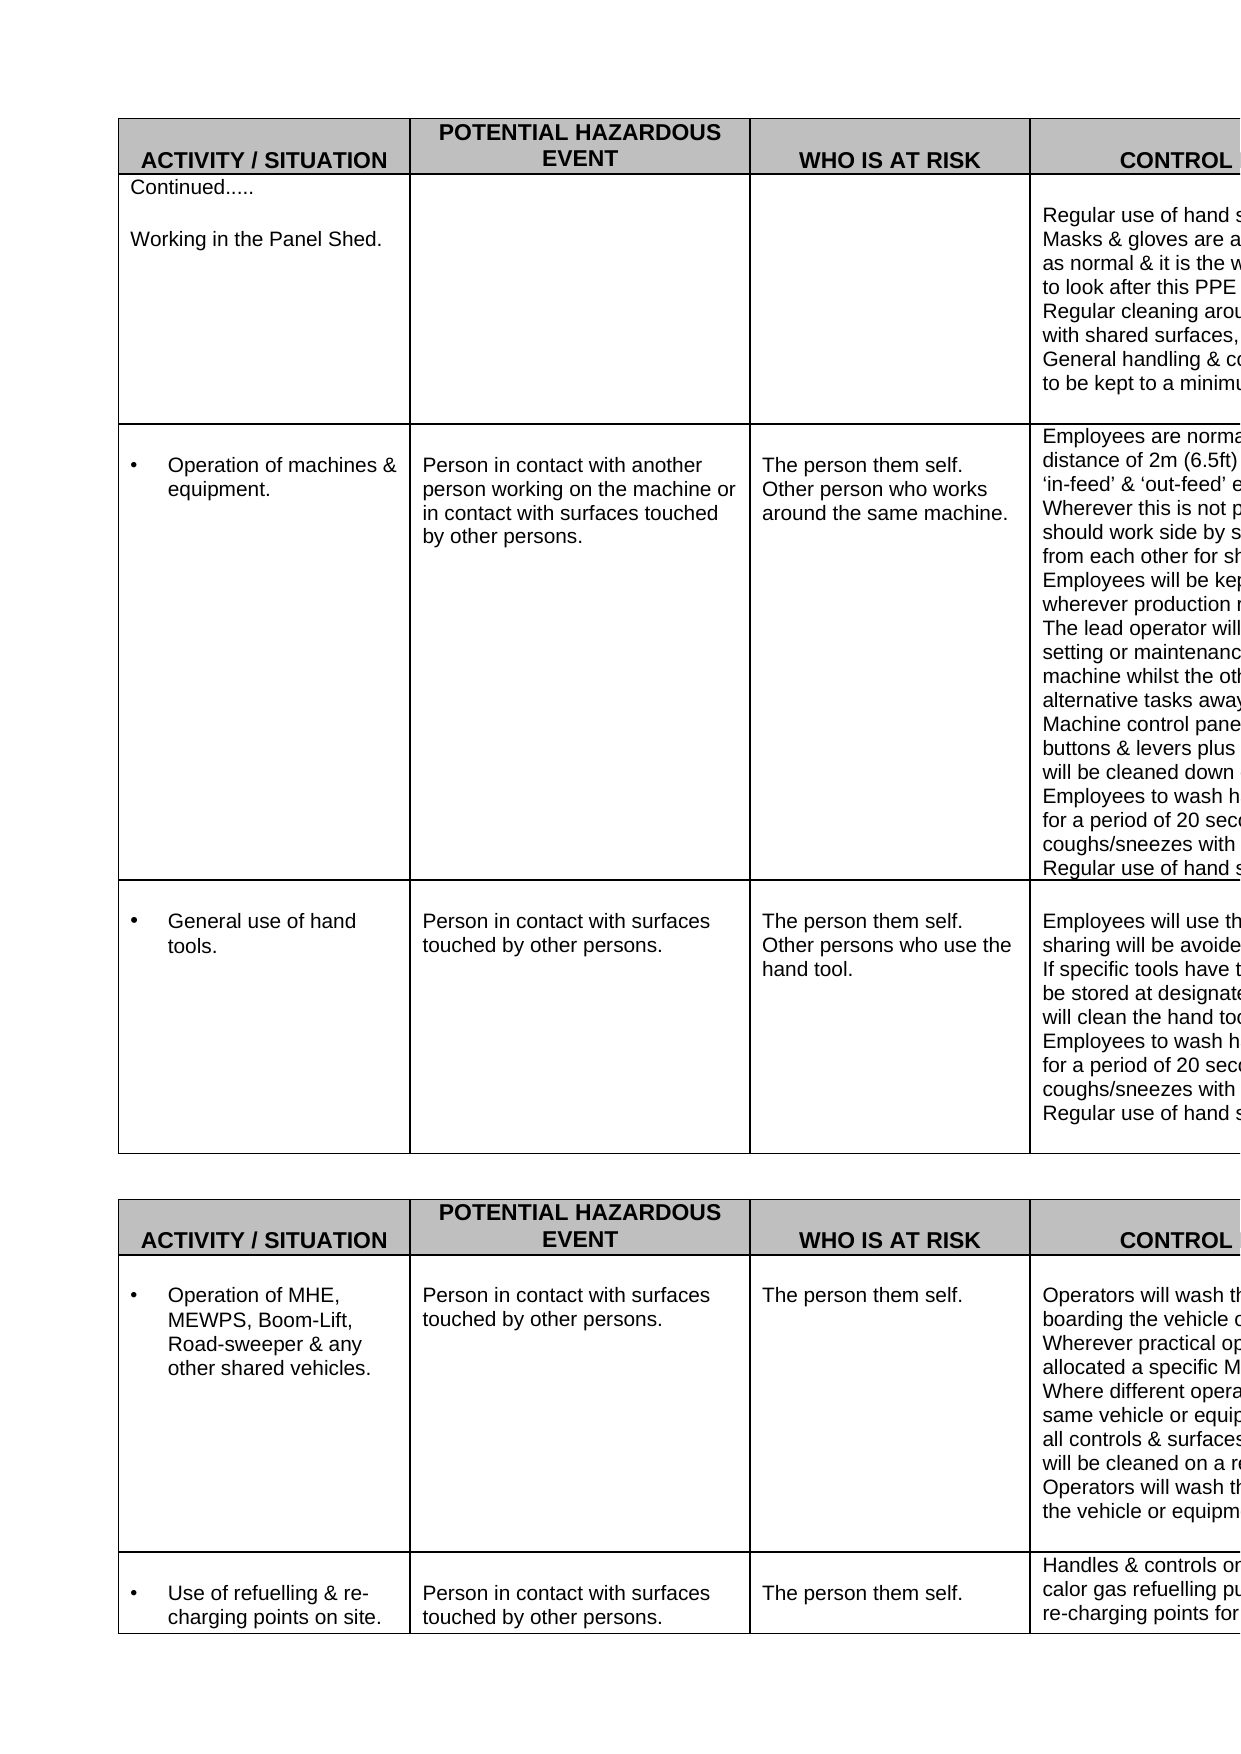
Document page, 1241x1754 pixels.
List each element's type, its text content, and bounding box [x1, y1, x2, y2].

table_header CONTROL MEASURES [1031, 119, 1240, 173]
table_cell Operation of MHE, MEWPS, Boom-Lift, Road-sweeper & any other shared vehicles. [119, 1256, 409, 1551]
table_header POTENTIAL HAZARDOUS EVENT [411, 119, 749, 173]
table_cell Person in contact with surfaces touched by other persons. [411, 1553, 749, 1633]
table_cell Handles & controls on the diesel pump, the calor gas refuelling pump & the electrical re-charging points for access equipment will be cleaned on a regular basis. Operatives will wash their hands prior to using any of these points. Gloves should be worn at the various refuelling & re-charging points. [1031, 1553, 1240, 1633]
table_cell The person them self. [751, 1256, 1029, 1551]
table_cell Operation of machines & equipment. [119, 425, 409, 879]
table_header CONTROL MEASURES [1031, 1200, 1240, 1254]
table_cell Employees will use their own hand tools & sharing will be avoided wherever practical. If specific tools have to be shared they will be stored at designated points & the user will clean the hand tool prior to use. Employees to wash hands more frequently for a period of 20 seconds & to catch coughs/sneezes with a tissue or their arm. Regular use of hand sanitiser points. [1031, 881, 1240, 1153]
table_cell The person them self. [751, 1553, 1029, 1633]
table_cell Use of refuelling & re-charging points on site. [119, 1553, 409, 1633]
table_cell Operators will wash their hands before boarding the vehicle or equipment. Wherever practical operators will be allocated a specific MHE during a shift. Where different operators have to use the same vehicle or equipment during a shift, all controls & surfaces which are touched will be cleaned on a regular basis. Operators will wash their hands after using the vehicle or equipment. [1031, 1256, 1240, 1551]
table_header ACTIVITY / SITUATION [119, 119, 409, 173]
table_cell [411, 175, 749, 423]
table_cell Continued..... Working in the Panel Shed. [119, 175, 409, 423]
table_cell Employees are normally able to maintain a distance of 2m (6.5ft) whilst working at the ‘in-feed’ & ‘out-feed’ ends of the machines. Wherever this is not practical employees should work side by side or facing away from each other for short periods. Employees will be kept in the same pairings wherever production requirements allow. The lead operator will coordinate any setting or maintenance work on the machine whilst the other person undertakes alternative tasks away from the machine. Machine control panel areas, other knobs, buttons & levers plus workbench surfaces will be cleaned down on a regular basis. Employees to wash hands more frequently for a period of 20 seconds & to catch coughs/sneezes with a tissue or their arm. Regular use of hand sanitiser points. [1031, 425, 1240, 879]
table_cell [751, 175, 1029, 423]
table_cell Person in contact with surfaces touched by other persons. [411, 1256, 749, 1551]
table_cell Person in contact with another person working on the machine or in contact with surfaces touched by other persons. [411, 425, 749, 879]
table_cell The person them self. Other person who works around the same machine. [751, 425, 1029, 879]
table_header ACTIVITY / SITUATION [119, 1200, 409, 1254]
table_cell Person in contact with surfaces touched by other persons. [411, 881, 749, 1153]
table_header WHO IS AT RISK [751, 1200, 1029, 1254]
table_header POTENTIAL HAZARDOUS EVENT [411, 1200, 749, 1254]
table_cell Regular use of hand sanitiser points. Masks & gloves are available upon request as normal & it is the wearer’s responsibility to look after this PPE during & after use. Regular cleaning around working areas with shared surfaces, items & equipment. General handling & contact with paperwork to be kept to a minimum. [1031, 175, 1240, 423]
table_cell The person them self. Other persons who use the hand tool. [751, 881, 1029, 1153]
table_header WHO IS AT RISK [751, 119, 1029, 173]
table_cell General use of hand tools. [119, 881, 409, 1153]
